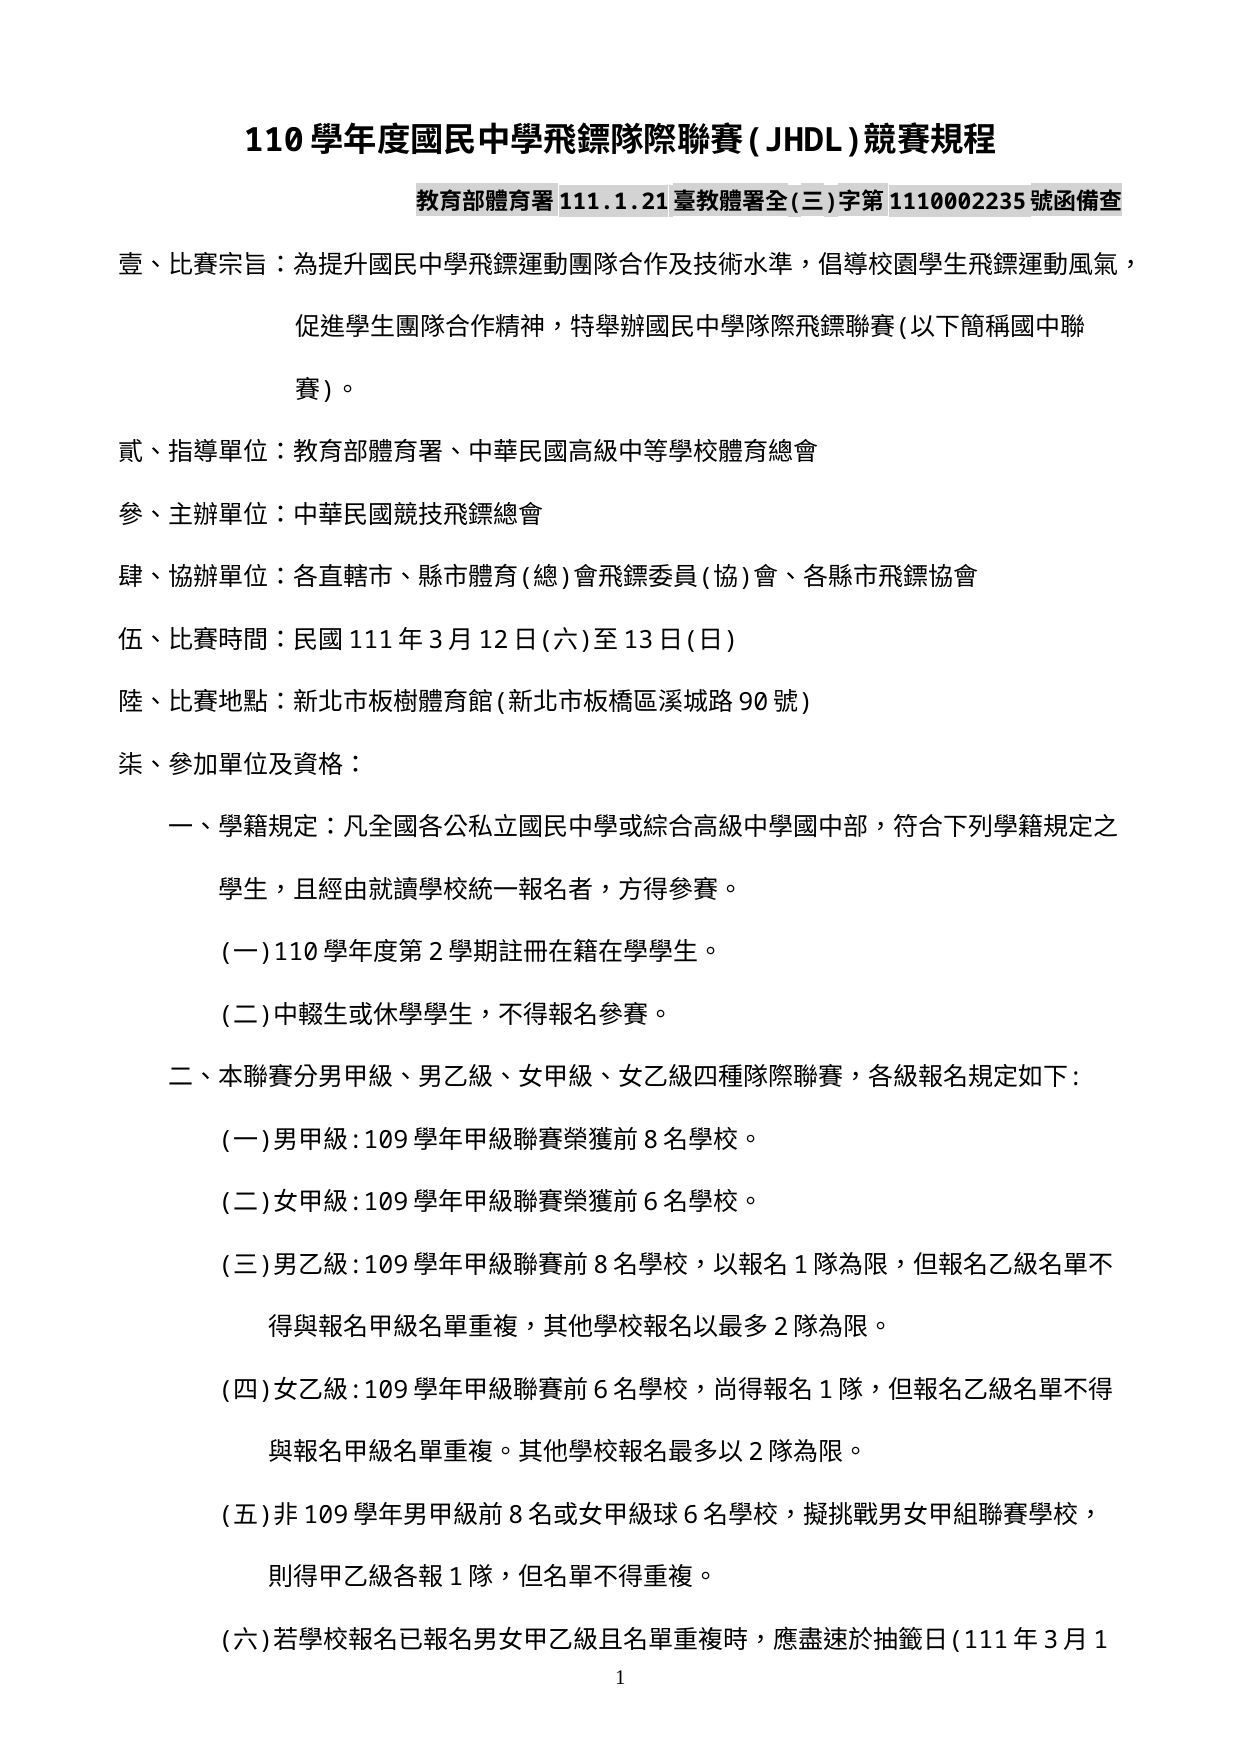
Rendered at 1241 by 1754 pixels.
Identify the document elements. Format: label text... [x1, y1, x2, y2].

text (四)女乙級:109學年甲級聯賽前6名學校，尚得報名1隊，但報名乙級名單不得與報名甲級名單重複。其他學校報名最多以2隊為限。 [218, 1346, 1122, 1471]
text 肆、協辦單位：各直轄市、縣市體育(總)會飛鏢委員(協)會、各縣市飛鏢協會 [118, 533, 1122, 596]
subtitle 110學年度國民中學飛鏢隊際聯賽(JHDL)競賽規程 [118, 96, 1122, 158]
text (二)女甲級:109學年甲級聯賽榮獲前6名學校。 [218, 1158, 1122, 1221]
subtitle 教育部體育署111.1.21臺教體署全(三)字第1110002235號函備查 [118, 158, 1122, 221]
text (六)若學校報名已報名男女甲乙級且名單重複時，應盡速於抽籤日(111年3月1 [218, 1596, 1122, 1658]
text 伍、比賽時間：民國111年3月12日(六)至13日(日) [118, 596, 1122, 658]
text 貳、指導單位：教育部體育署、中華民國高級中等學校體育總會 [118, 408, 1122, 471]
text (五)非109學年男甲級前8名或女甲級球6名學校，擬挑戰男女甲組聯賽學校，則得甲乙級各報1隊，但名單不得重複。 [218, 1471, 1122, 1596]
text (三)男乙級:109學年甲級聯賽前8名學校，以報名1隊為限，但報名乙級名單不得與報名甲級名單重複，其他學校報名以最多2隊為限。 [218, 1221, 1122, 1346]
text 二、本聯賽分男甲級、男乙級、女甲級、女乙級四種隊際聯賽，各級報名規定如下: [168, 1033, 1122, 1096]
text (一)110學年度第2學期註冊在籍在學學生。 [218, 908, 1122, 971]
text 陸、比賽地點：新北市板樹體育館(新北市板橋區溪城路90號) [118, 658, 1122, 721]
text 參、主辦單位：中華民國競技飛鏢總會 [118, 471, 1122, 533]
text (二)中輟生或休學學生，不得報名參賽。 [218, 971, 1122, 1033]
text 壹、比賽宗旨：為提升國民中學飛鏢運動團隊合作及技術水準，倡導校園學生飛鏢運動風氣，促進學生團隊合作精神，特舉辦國民中學隊際飛鏢聯賽(以下簡稱國中聯賽)。 [118, 221, 1122, 408]
text 一、學籍規定：凡全國各公私立國民中學或綜合高級中學國中部，符合下列學籍規定之學生，且經由就讀學校統一報名者，方得參賽。 [168, 783, 1122, 908]
text (一)男甲級:109學年甲級聯賽榮獲前8名學校。 [218, 1096, 1122, 1158]
text 柒、參加單位及資格： [118, 721, 1122, 783]
